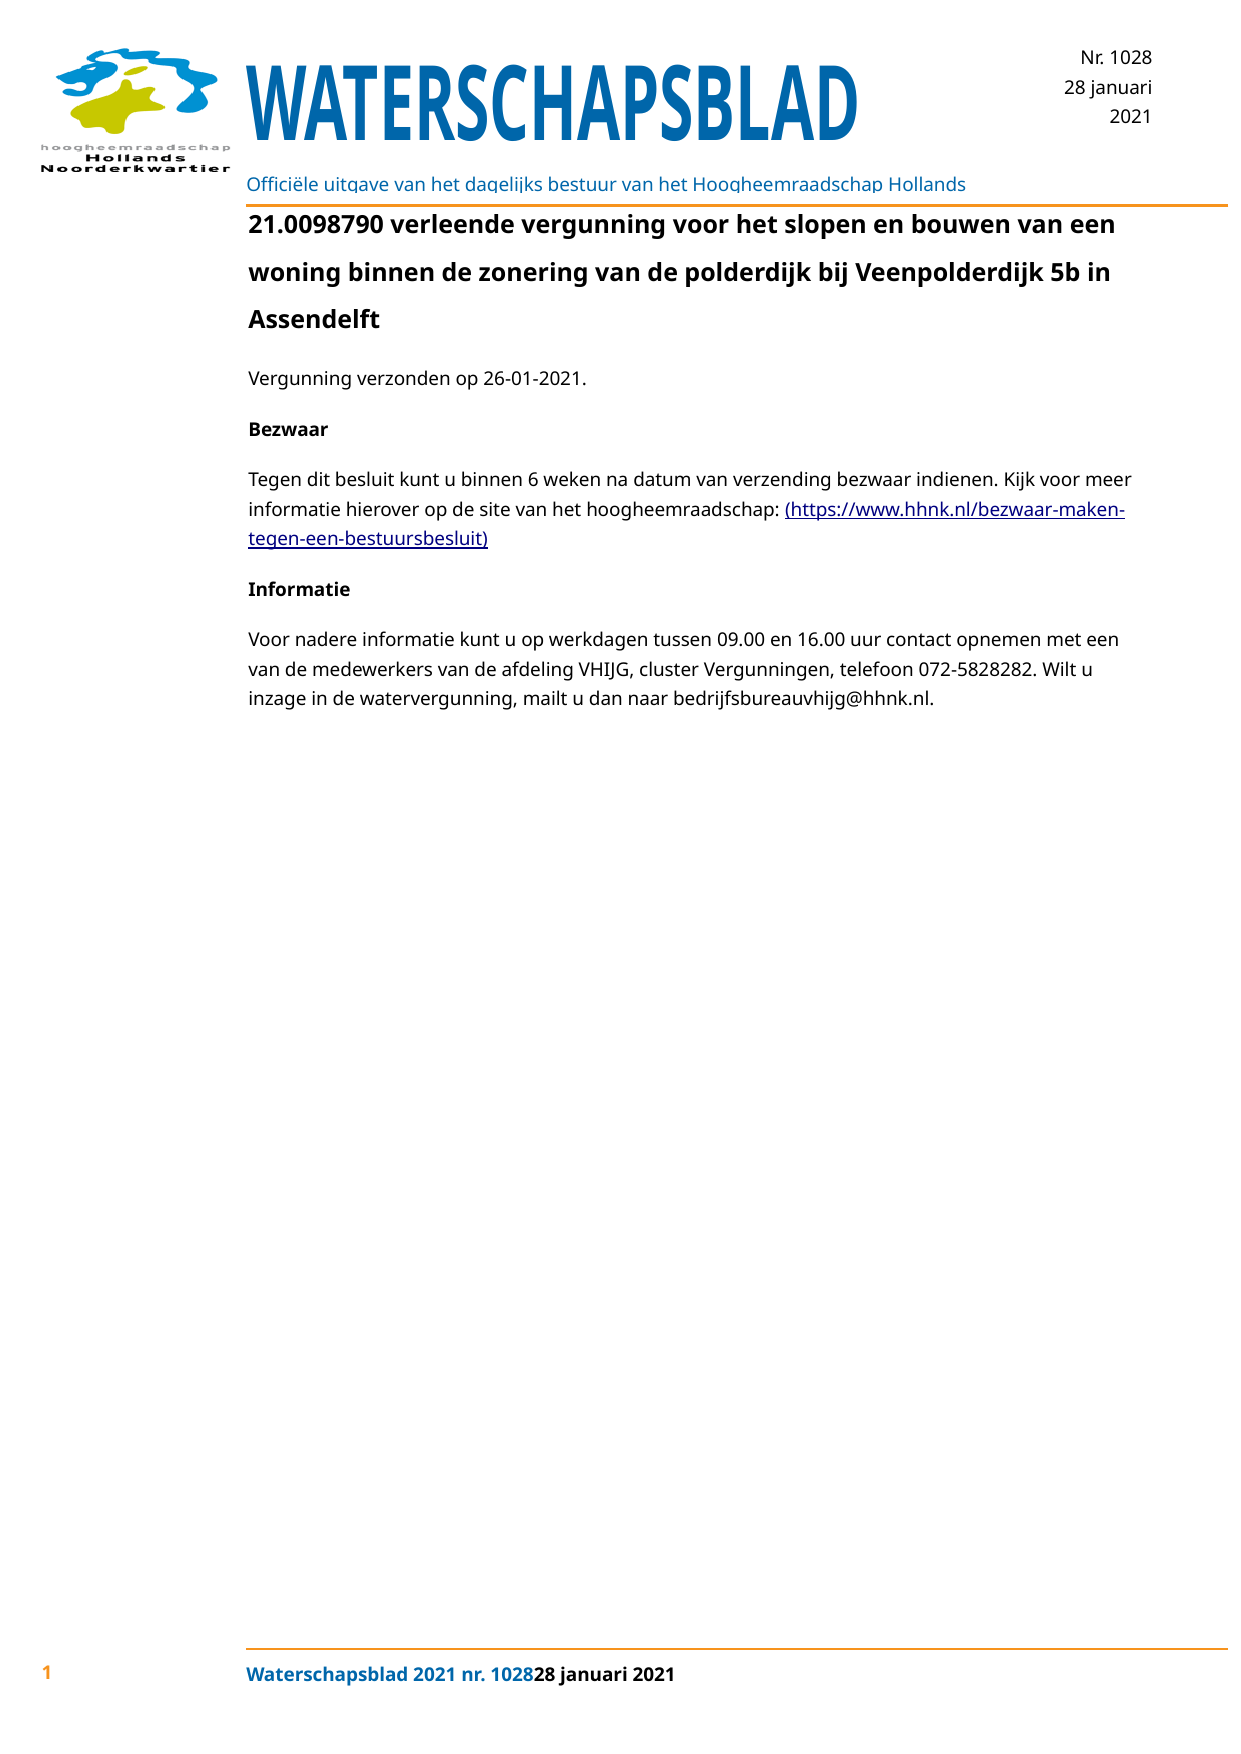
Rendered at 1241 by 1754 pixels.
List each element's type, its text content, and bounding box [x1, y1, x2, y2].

picture [41, 47, 231, 172]
text Vergunning verzonden op 26-01-2021. [248, 366, 1152, 391]
text Bezwaar [248, 416, 1152, 442]
text Voor nadere informatie kunt u op werkdagen tussen 09.00 en 16.00 uur contact opnemen met een van de medewerkers van de afdeling VHIJG, cluster Vergunningen, telefoon 072-5828282. Wilt u inzage in de watervergunning, mailt u dan naar bedrijfsbureauvhijg@hhnk.nl. [248, 626, 1152, 711]
text 21.0098790 verleende vergunning voor het slopen en bouwen van een woning binnen de zonering van de polderdijk bij Veenpolderdijk 5b in Assendelft [248, 207, 1152, 336]
text Informatie [248, 576, 1152, 602]
text Tegen dit besluit kunt u binnen 6 weken na datum van verzending bezwaar indienen. Kijk voor meer informatie hierover op de site van het hoogheemraadschap: (https://www.hhnk.nl/bezwaar-maken-tegen-een-bestuursbesluit) [248, 466, 1152, 551]
